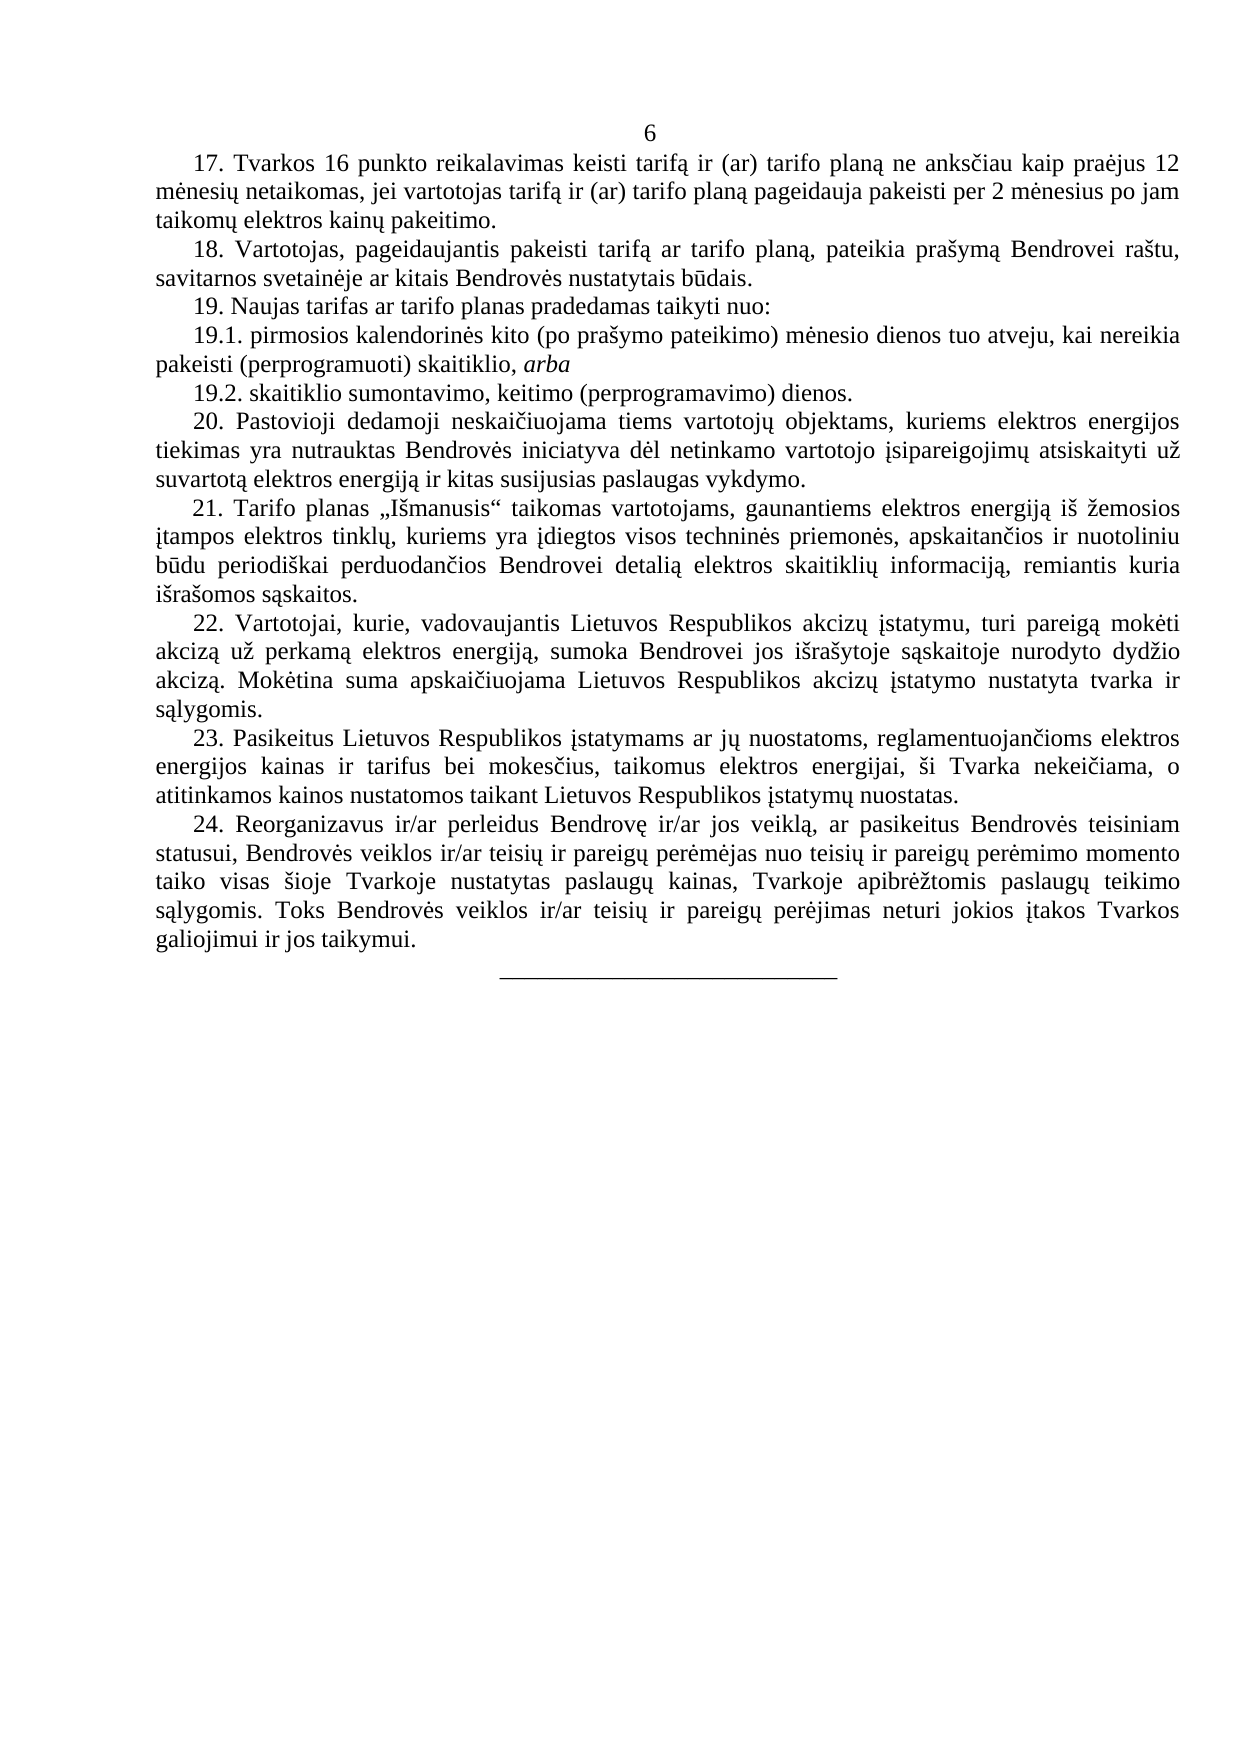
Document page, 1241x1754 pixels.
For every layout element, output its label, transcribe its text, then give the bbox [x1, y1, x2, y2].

text 19.2. skaitiklio sumontavimo, keitimo (perprogramavimo) dienos. [155, 378, 1181, 406]
text 19. Naujas tarifas ar tarifo planas pradedamas taikyti nuo: [155, 291, 1181, 320]
text 24. Reorganizavus ir/ar perleidus Bendrovę ir/ar jos veiklą, ar pasikeitus Bendrovės teisiniam statusui, Bendrovės veiklos ir/ar teisių ir pareigų perėmėjas nuo teisių ir pareigų perėmimo momento taiko visas šioje Tvarkoje nustatytas paslaugų kainas, Tvarkoje apibrėžtomis paslaugų teikimo sąlygomis. Toks Bendrovės veiklos ir/ar teisių ir pareigų perėjimas neturi jokios įtakos Tvarkos galiojimui ir jos taikymui. [155, 809, 1181, 953]
text 17. Tvarkos 16 punkto reikalavimas keisti tarifą ir (ar) tarifo planą ne anksčiau kaip praėjus 12 mėnesių netaikomas, jei vartotojas tarifą ir (ar) tarifo planą pageidauja pakeisti per 2 mėnesius po jam taikomų elektros kainų pakeitimo. [155, 148, 1181, 234]
text 22. Vartotojai, kurie, vadovaujantis Lietuvos Respublikos akcizų įstatymu, turi pareigą mokėti akcizą už perkamą elektros energiją, sumoka Bendrovei jos išrašytoje sąskaitoje nurodyto dydžio akcizą. Mokėtina suma apskaičiuojama Lietuvos Respublikos akcizų įstatymo nustatyta tvarka ir sąlygomis. [155, 608, 1181, 723]
text 23. Pasikeitus Lietuvos Respublikos įstatymams ar jų nuostatoms, reglamentuojančioms elektros energijos kainas ir tarifus bei mokesčius, taikomus elektros energijai, ši Tvarka nekeičiama, o atitinkamos kainos nustatomos taikant Lietuvos Respublikos įstatymų nuostatas. [155, 723, 1181, 809]
text 21. Tarifo planas „Išmanusis“ taikomas vartotojams, gaunantiems elektros energiją iš žemosios įtampos elektros tinklų, kuriems yra įdiegtos visos techninės priemonės, apskaitančios ir nuotoliniu būdu periodiškai perduodančios Bendrovei detalią elektros skaitiklių informaciją, remiantis kuria išrašomos sąskaitos. [155, 493, 1181, 608]
text 19.1. pirmosios kalendorinės kito (po prašymo pateikimo) mėnesio dienos tuo atveju, kai nereikia pakeisti (perprogramuoti) skaitiklio, arba [155, 320, 1181, 378]
text 20. Pastovioji dedamoji neskaičiuojama tiems vartotojų objektams, kuriems elektros energijos tiekimas yra nutrauktas Bendrovės iniciatyva dėl netinkamo vartotojo įsipareigojimų atsiskaityti už suvartotą elektros energiją ir kitas susijusias paslaugas vykdymo. [155, 406, 1181, 493]
text 18. Vartotojas, pageidaujantis pakeisti tarifą ar tarifo planą, pateikia prašymą Bendrovei raštu, savitarnos svetainėje ar kitais Bendrovės nustatytais būdais. [155, 234, 1181, 291]
text ___________________________ [155, 953, 1181, 981]
